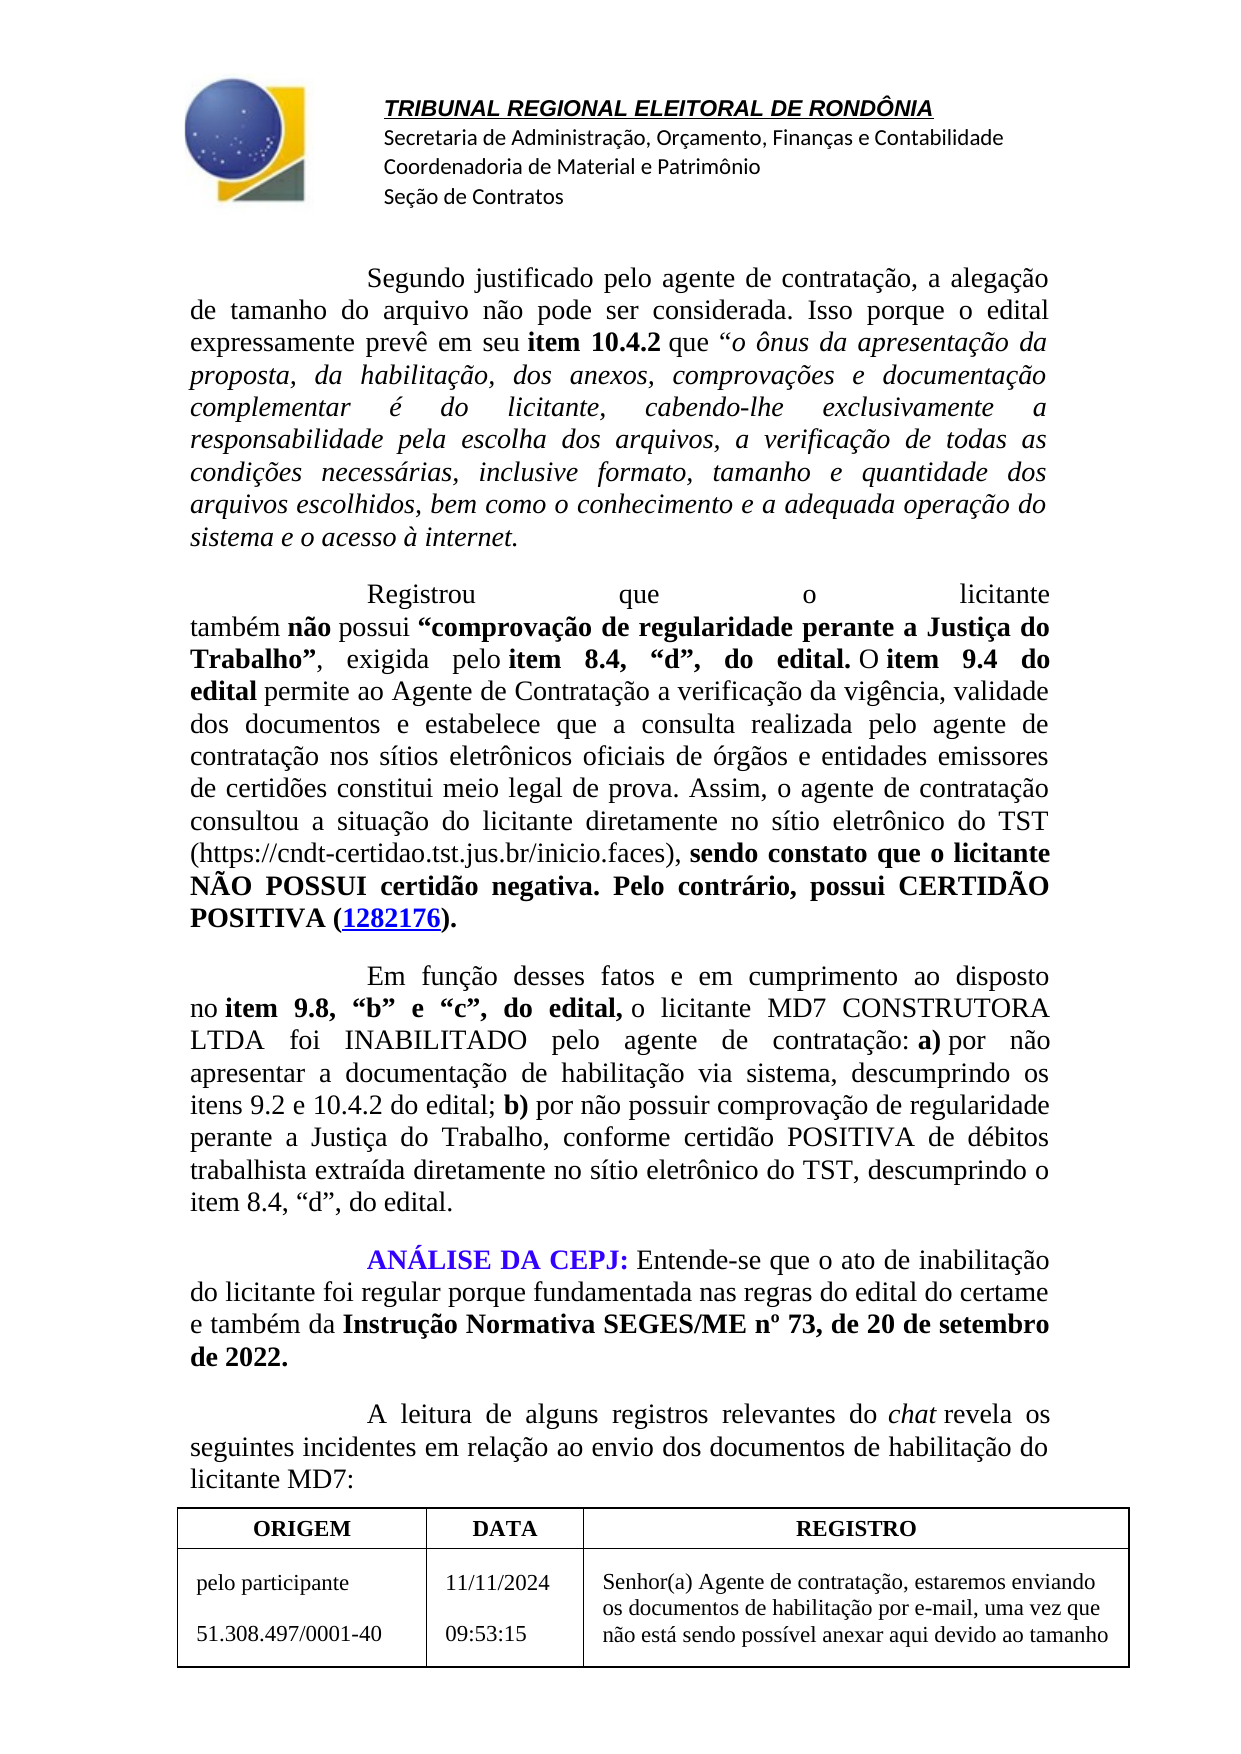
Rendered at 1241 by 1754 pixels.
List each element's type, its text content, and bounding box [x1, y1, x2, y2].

text Em função desses fatos e em cumprimento ao disposto no item 9.8, “b” e “c”, do edital, o licitante MD7 CONSTRUTORA LTDA foi INABILITADO pelo agente de contratação: a) por não apresentar a documentação de habilitação via sistema, descumprindo os itens 9.2 e 10.4.2 do edital; b) por não possuir comprovação de regularidade perante a Justiça do Trabalho, conforme certidão POSITIVA de débitos trabalhista extraída diretamente no sítio eletrônico do TST, descumprindo o item 8.4, “d”, do edital. [190, 958, 1051, 1218]
table_cell 11/11/2024 09:53:15 [427, 1549, 583, 1666]
table_cell pelo participante 51.308.497/0001-40 [178, 1549, 426, 1666]
text ANÁLISE DA CEPJ: Entende-se que o ato de inabilitação do licitante foi regular porque fundamentada nas regras do edital do certame e também da Instrução Normativa SEGES/ME nº 73, de 20 de setembro de 2022. [190, 1243, 1051, 1372]
table_cell Senhor(a) Agente de contratação, estaremos enviando os documentos de habilitação por e-mail, uma vez que não está sendo possível anexar aqui devido ao tamanho [584, 1549, 1128, 1666]
table_header REGISTRO [584, 1509, 1128, 1548]
text Segundo justificado pelo agente de contratação, a alegação de tamanho do arquivo não pode ser considerada. Isso porque o edital expressamente prevê em seu item 10.4.2 que “o ônus da apresentação da proposta, da habilitação, dos anexos, comprovações e documentação complementar é do licitante, cabendo-lhe exclusivamente a responsabilidade pela escolha dos arquivos, a verificação de todas as condições necessárias, inclusive formato, tamanho e quantidade dos arquivos escolhidos, bem como o conhecimento e a adequada operação do sistema e o acesso à internet. [190, 261, 1051, 552]
table_header ORIGEM [178, 1509, 426, 1548]
text A leitura de alguns registros relevantes do chat revela os seguintes incidentes em relação ao envio dos documentos de habilitação do licitante MD7: [190, 1397, 1051, 1494]
text Registrou que o licitante também não possui “comprovação de regularidade perante a Justiça do Trabalho”, exigida pelo item 8.4, “d”, do edital. O item 9.4 do edital permite ao Agente de Contratação a verificação da vigência, validade dos documentos e estabelece que a consulta realizada pelo agente de contratação nos sítios eletrônicos oficiais de órgãos e entidades emissores de certidões constitui meio legal de prova. Assim, o agente de contratação consultou a situação do licitante diretamente no sítio eletrônico do TST (https://cndt-certidao.tst.jus.br/inicio.faces), sendo constato que o licitante NÃO POSSUI certidão negativa. Pelo contrário, possui CERTIDÃO POSITIVA (1282176). [190, 577, 1051, 933]
table_header DATA [427, 1509, 583, 1548]
